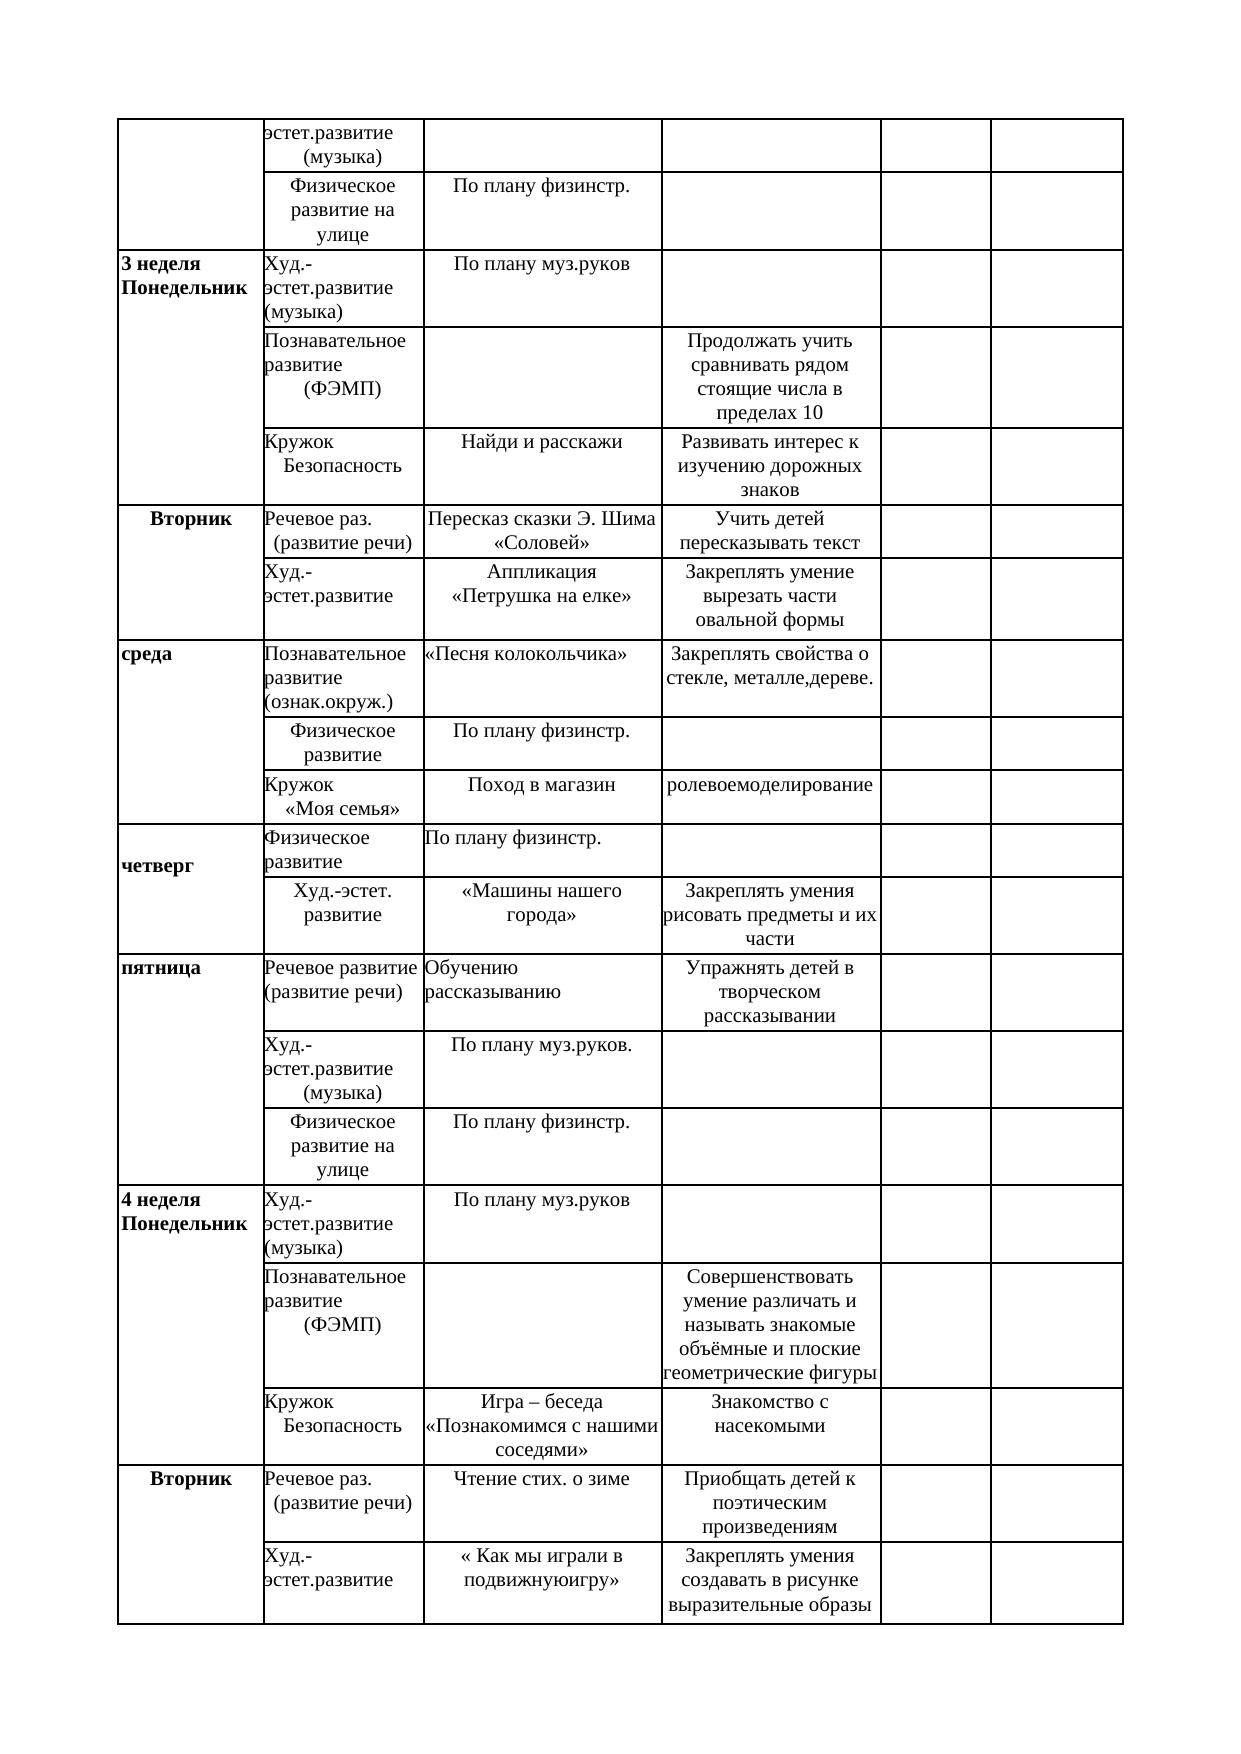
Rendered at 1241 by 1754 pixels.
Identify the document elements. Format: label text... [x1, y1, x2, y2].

table_cell [882, 506, 990, 557]
table_cell Худ.-эстет.развитие [265, 559, 423, 639]
table_cell [882, 559, 990, 639]
table_cell [992, 825, 1122, 876]
table_cell [425, 120, 661, 171]
table_cell [992, 1186, 1122, 1262]
table_cell [992, 1389, 1122, 1464]
table_cell Закреплять свойства о стекле, металле,дереве. [663, 641, 880, 716]
table_cell [882, 771, 990, 822]
table_cell [882, 641, 990, 716]
table_cell Худ.-эстет.развитие (музыка) [265, 1186, 423, 1262]
table_cell Закреплять умения рисовать предметы и их части [663, 878, 880, 953]
table_cell По плану муз.руков. [425, 1032, 661, 1107]
table_cell Закреплять умения создавать в рисунке выразительные образы [663, 1543, 880, 1623]
table_cell Речевое развитие (развитие речи) [265, 955, 423, 1030]
table_cell [882, 825, 990, 876]
table_cell [992, 1109, 1122, 1184]
table_cell [992, 955, 1122, 1030]
table_cell [992, 506, 1122, 557]
table_cell По плану физинстр. [425, 173, 661, 248]
table_cell Худ.-эстет.развитие [265, 1543, 423, 1623]
table_cell Физическое развитие [265, 718, 423, 769]
table_cell Речевое раз. (развитие речи) [265, 506, 423, 557]
table_cell [882, 429, 990, 504]
table_cell [882, 878, 990, 953]
table_cell [992, 559, 1122, 639]
table_cell [882, 1389, 990, 1464]
table_cell Игра – беседа «Познакомимся с нашими соседями» [425, 1389, 661, 1464]
table_cell четверг [119, 825, 263, 953]
table_cell Совершенствовать умение различать и называть знакомые объёмные и плоские геометрические фигуры [663, 1264, 880, 1387]
table_cell [992, 429, 1122, 504]
table_cell По плану муз.руков [425, 1186, 661, 1262]
table_cell [425, 1264, 661, 1387]
table_cell «Песня колокольчика» [425, 641, 661, 716]
table_cell [992, 328, 1122, 427]
table_cell Приобщать детей к поэтическим произведениям [663, 1466, 880, 1541]
table_cell [992, 251, 1122, 326]
table_cell Чтение стих. о зиме [425, 1466, 661, 1541]
table_cell Физическое развитие на улице [265, 1109, 423, 1184]
table_cell « Как мы играли в подвижнуюигру» [425, 1543, 661, 1623]
table_cell [882, 1264, 990, 1387]
table_cell [992, 1264, 1122, 1387]
table_cell [882, 1032, 990, 1107]
table_cell Найди и расскажи [425, 429, 661, 504]
table_cell Вторник [119, 506, 263, 639]
table_cell [992, 1466, 1122, 1541]
table_cell Аппликация «Петрушка на елке» [425, 559, 661, 639]
table_cell Кружок Безопасность [265, 429, 423, 504]
table_cell [882, 955, 990, 1030]
table_cell [663, 251, 880, 326]
table_cell пятница [119, 955, 263, 1184]
table_cell Обучению рассказыванию [425, 955, 661, 1030]
table_cell Познавательное развитие (ознак.окруж.) [265, 641, 423, 716]
table_cell [663, 718, 880, 769]
table_cell [882, 251, 990, 326]
table_cell [882, 173, 990, 248]
table_cell Познавательное развитие (ФЭМП) [265, 328, 423, 427]
table_cell [882, 1109, 990, 1184]
table_cell [663, 173, 880, 248]
table_cell «Машины нашего города» [425, 878, 661, 953]
table_cell Физическое развитие на улице [265, 173, 423, 248]
table_cell [992, 173, 1122, 248]
table_cell Речевое раз. (развитие речи) [265, 1466, 423, 1541]
table_cell Худ.-эстет. развитие [265, 878, 423, 953]
table_cell [992, 1032, 1122, 1107]
table_cell [882, 1466, 990, 1541]
table_cell Пересказ сказки Э. Шима «Соловей» [425, 506, 661, 557]
table_cell [992, 641, 1122, 716]
table_cell [992, 718, 1122, 769]
table_cell Продолжать учить сравнивать рядом стоящие числа в пределах 10 [663, 328, 880, 427]
table_cell [882, 718, 990, 769]
table_cell Закреплять умение вырезать части овальной формы [663, 559, 880, 639]
table_cell По плану физинстр. [425, 718, 661, 769]
table_cell Вторник [119, 1466, 263, 1623]
table_cell По плану физинстр. [425, 1109, 661, 1184]
table_cell [882, 120, 990, 171]
table_cell [882, 1186, 990, 1262]
table_cell [882, 328, 990, 427]
table_cell [882, 1543, 990, 1623]
table_cell Поход в магазин [425, 771, 661, 822]
table_cell Развивать интерес к изучению дорожных знаков [663, 429, 880, 504]
table_cell [992, 1543, 1122, 1623]
table_cell Познавательное развитие (ФЭМП) [265, 1264, 423, 1387]
table_cell 3 неделя Понедельник [119, 251, 263, 504]
table_cell [425, 328, 661, 427]
table_cell Худ.-эстет.развитие (музыка) [265, 1032, 423, 1107]
table_cell Упражнять детей в творческом рассказывании [663, 955, 880, 1030]
table_cell Худ.-эстет.развитие (музыка) [265, 251, 423, 326]
table_cell Учить детей пересказывать текст [663, 506, 880, 557]
table_cell [992, 771, 1122, 822]
table_cell [119, 120, 263, 248]
table_cell По плану физинстр. [425, 825, 661, 876]
table_cell [663, 1032, 880, 1107]
table_cell [663, 1186, 880, 1262]
table_cell среда [119, 641, 263, 822]
table_cell Кружок Безопасность [265, 1389, 423, 1464]
table_cell [663, 825, 880, 876]
table_cell Физическое развитие [265, 825, 423, 876]
table_cell эстет.развитие (музыка) [265, 120, 423, 171]
table_cell [663, 120, 880, 171]
table_cell 4 неделя Понедельник [119, 1186, 263, 1464]
table_cell [992, 120, 1122, 171]
table_cell Кружок «Моя семья» [265, 771, 423, 822]
table_cell ролевоемоделирование [663, 771, 880, 822]
table_cell [992, 878, 1122, 953]
table_cell [663, 1109, 880, 1184]
table_cell Знакомство с насекомыми [663, 1389, 880, 1464]
table_cell По плану муз.руков [425, 251, 661, 326]
